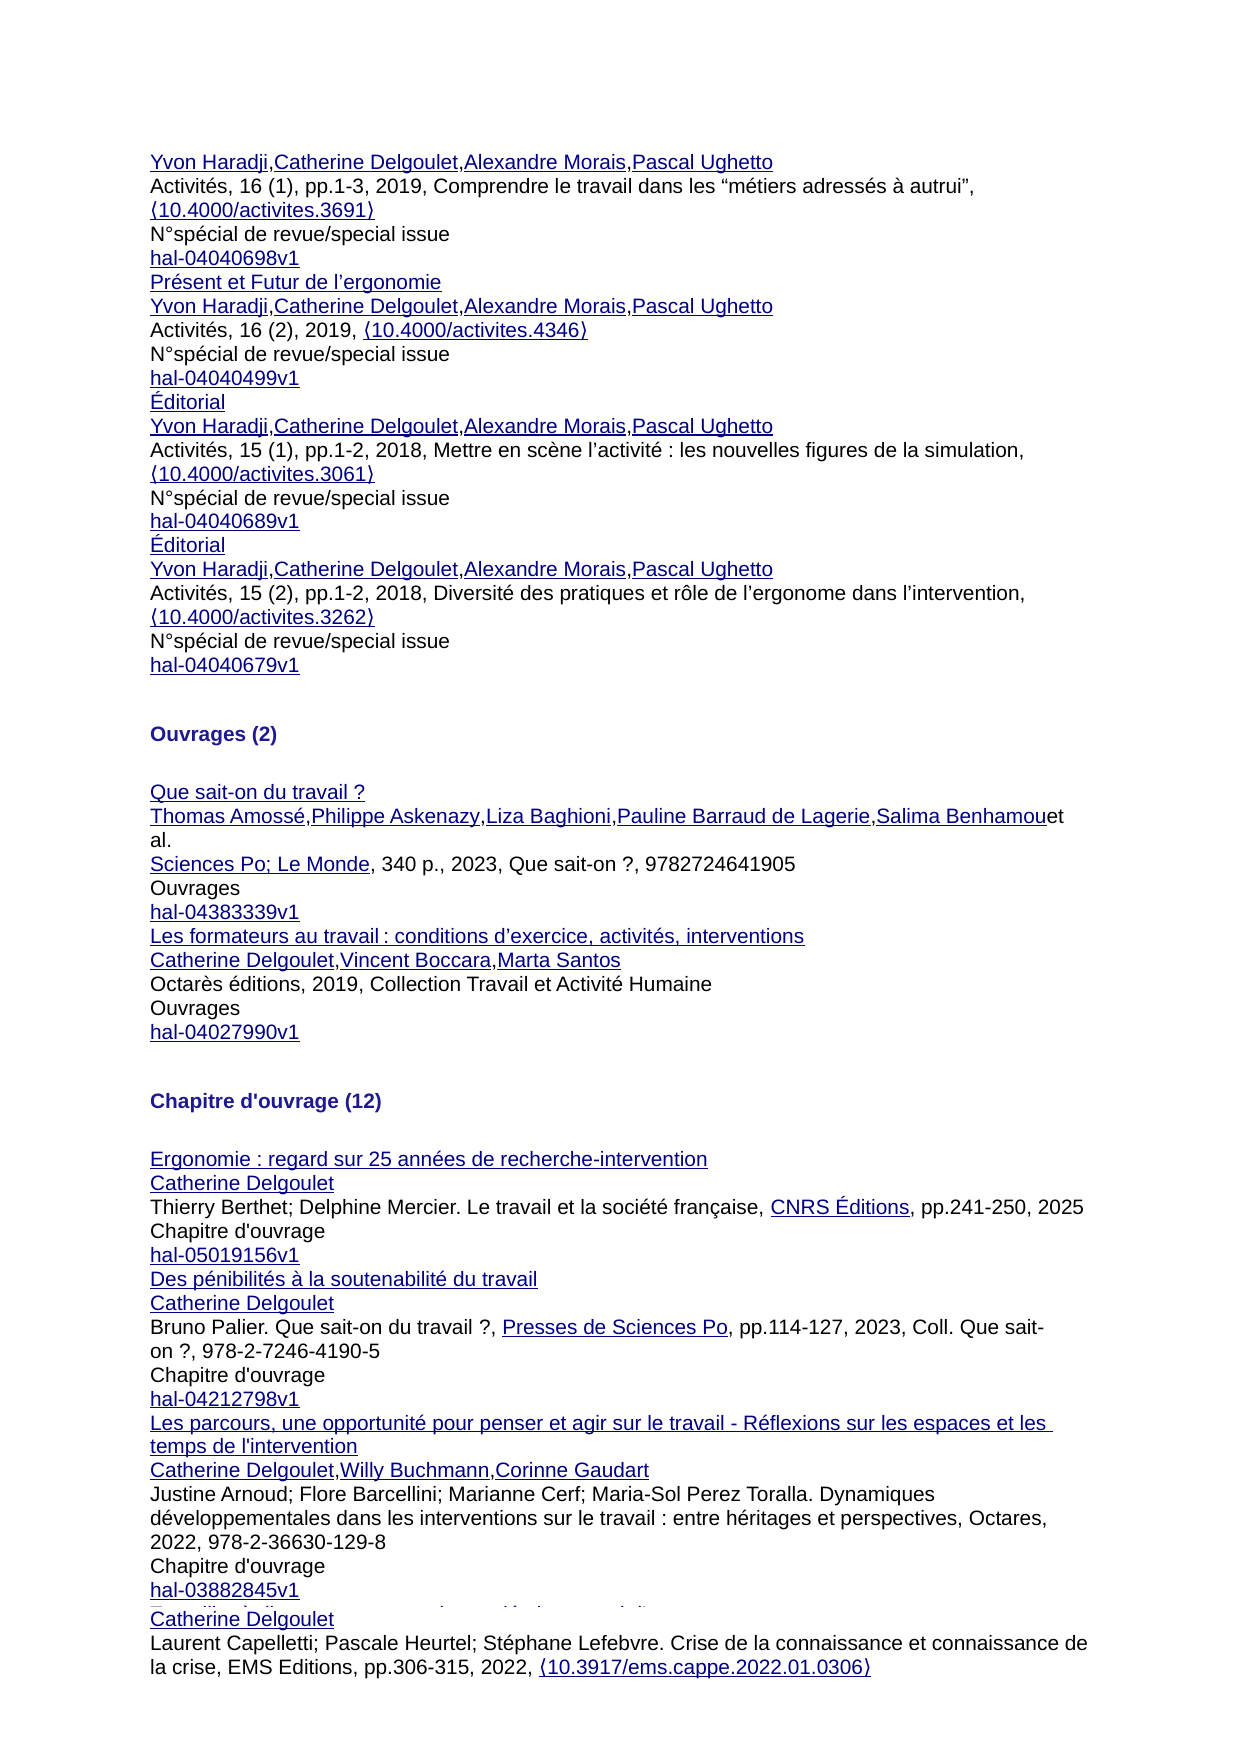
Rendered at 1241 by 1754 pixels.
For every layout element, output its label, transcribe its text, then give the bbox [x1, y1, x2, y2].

subtitle Ouvrages (2) [150, 722, 1090, 746]
table_cell Éditorial Yvon Haradji,Catherine Delgoulet,Alexandre Morais,Pascal Ughetto Activités, 15 (2), pp.1-2, 2018, Diversité des pratiques et rôle de l’ergonome dans l’intervention, ⟨10.4000/activites.3262⟩ N°spécial de revue/special issue hal-04040679v1 [150, 533, 1090, 677]
table_cell Éditorial Yvon Haradji,Catherine Delgoulet,Alexandre Morais,Pascal Ughetto Activités, 15 (1), pp.1-2, 2018, Mettre en scène l’activité : les nouvelles figures de la simulation, ⟨10.4000/activites.3061⟩ N°spécial de revue/special issue hal-04040689v1 [150, 390, 1090, 533]
table_cell Les parcours, une opportunité pour penser et agir sur le travail - Réflexions sur les espaces et les temps de l'intervention Catherine Delgoulet,Willy Buchmann,Corinne Gaudart Justine Arnoud; Flore Barcellini; Marianne Cerf; Maria-Sol Perez Toralla. Dynamiques développementales dans les interventions sur le travail : entre héritages et perspectives, Octares, 2022, 978-2-36630-129-8 Chapitre d'ouvrage hal-03882845v1 [150, 1410, 1090, 1602]
subtitle Chapitre d'ouvrage (12) [150, 1088, 1090, 1112]
table_cell Travailler à distance en temps de pandémie, regard d’ergonome Catherine Delgoulet Laurent Capelletti; Pascale Heurtel; Stéphane Lefebvre. Crise de la connaissance et connaissance de la crise, EMS Editions, pp.306-315, 2022, ⟨10.3917/ems.cappe.2022.01.0306⟩ Chapitre d'ouvrage hal-03780399v1 [150, 1602, 1090, 1679]
table_cell Yvon Haradji,Catherine Delgoulet,Alexandre Morais,Pascal Ughetto Activités, 16 (1), pp.1-3, 2019, Comprendre le travail dans les “métiers adressés à autrui”, ⟨10.4000/activites.3691⟩ N°spécial de revue/special issue hal-04040698v1 [150, 150, 1090, 270]
table_header Ergonomie : regard sur 25 années de recherche-intervention Catherine Delgoulet Thierry Berthet; Delphine Mercier. Le travail et la société française, CNRS Éditions, pp.241-250, 2025 Chapitre d'ouvrage hal-05019156v1 [150, 1147, 1090, 1267]
table_cell Présent et Futur de l’ergonomie Yvon Haradji,Catherine Delgoulet,Alexandre Morais,Pascal Ughetto Activités, 16 (2), 2019, ⟨10.4000/activites.4346⟩ N°spécial de revue/special issue hal-04040499v1 [150, 270, 1090, 389]
table_header Que sait-on du travail ? Thomas Amossé,Philippe Askenazy,Liza Baghioni,Pauline Barraud de Lagerie,Salima Benhamouet al. Sciences Po; Le Monde, 340 p., 2023, Que sait-on ?, 9782724641905 Ouvrages hal-04383339v1 [150, 780, 1090, 924]
table_cell Les formateurs au travail : conditions d’exercice, activités, interventions Catherine Delgoulet,Vincent Boccara,Marta Santos Octarès éditions, 2019, Collection Travail et Activité Humaine Ouvrages hal-04027990v1 [150, 924, 1090, 1044]
table_cell Des pénibilités à la soutenabilité du travail Catherine Delgoulet Bruno Palier. Que sait-on du travail ?, Presses de Sciences Po, pp.114-127, 2023, Coll. Que sait-on ?, 978-2-7246-4190-5 Chapitre d'ouvrage hal-04212798v1 [150, 1267, 1090, 1410]
